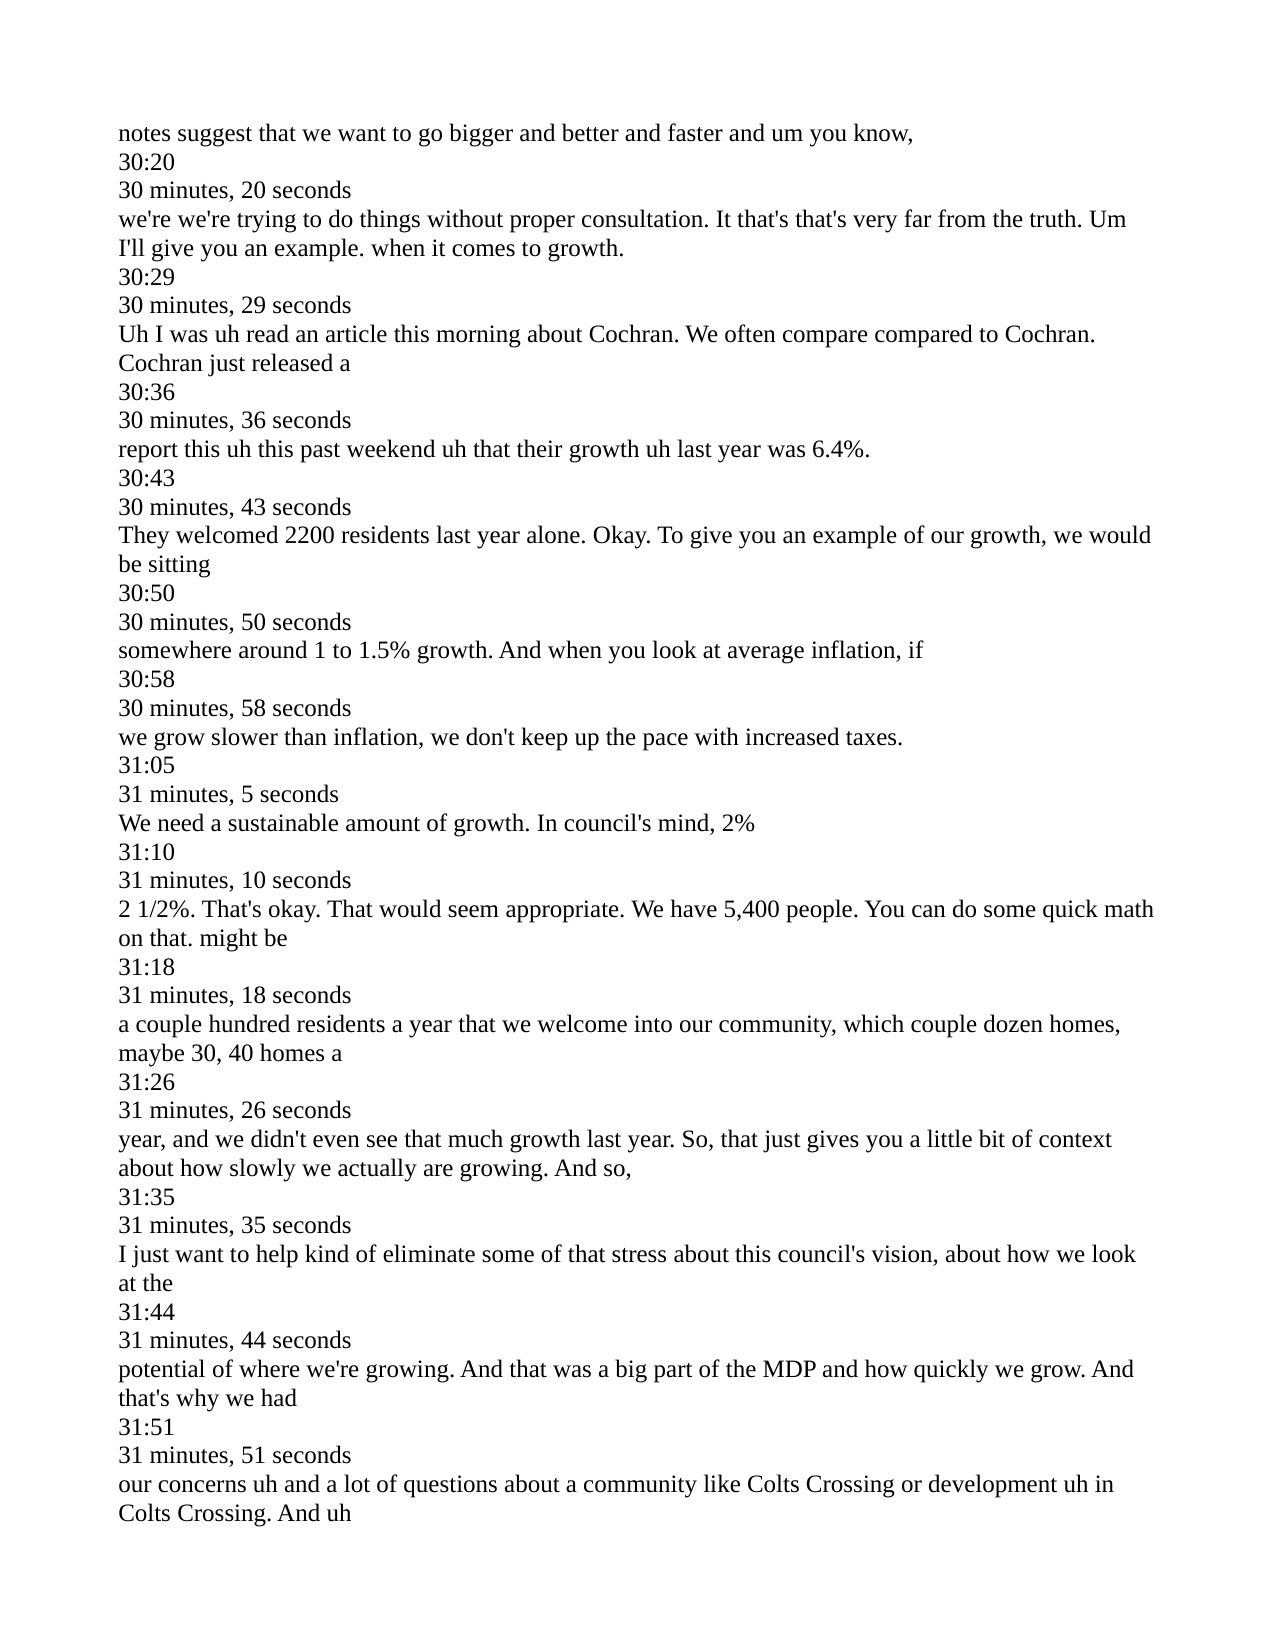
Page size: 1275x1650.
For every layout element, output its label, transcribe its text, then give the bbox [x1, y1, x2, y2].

text 30 minutes, 29 seconds [118, 291, 1157, 319]
text 31:18 [118, 952, 1157, 981]
text 30 minutes, 20 seconds [118, 176, 1157, 204]
text 30:29 [118, 262, 1157, 291]
text 2 1/2%. That's okay. That would seem appropriate. We have 5,400 people. You can do some quick math on that. might be [118, 894, 1157, 952]
text 31 minutes, 26 seconds [118, 1096, 1157, 1124]
text notes suggest that we want to go bigger and better and faster and um you know, [118, 118, 1157, 147]
text 30 minutes, 58 seconds [118, 693, 1157, 722]
text our concerns uh and a lot of questions about a community like Colts Crossing or development uh in Colts Crossing. And uh [118, 1469, 1157, 1527]
text somewhere around 1 to 1.5% growth. And when you look at average inflation, if [118, 636, 1157, 664]
text 30 minutes, 50 seconds [118, 607, 1157, 636]
text 30:20 [118, 147, 1157, 176]
text 31:10 [118, 837, 1157, 866]
text 30:58 [118, 664, 1157, 693]
text 31 minutes, 5 seconds [118, 779, 1157, 808]
text report this uh this past weekend uh that their growth uh last year was 6.4%. [118, 434, 1157, 463]
text I just want to help kind of eliminate some of that stress about this council's vision, about how we look at the [118, 1239, 1157, 1297]
text year, and we didn't even see that much growth last year. So, that just gives you a little bit of context about how slowly we actually are growing. And so, [118, 1124, 1157, 1182]
text 30:36 [118, 377, 1157, 406]
text We need a sustainable amount of growth. In council's mind, 2% [118, 808, 1157, 837]
text potential of where we're growing. And that was a big part of the MDP and how quickly we grow. And that's why we had [118, 1354, 1157, 1412]
text we're we're trying to do things without proper consultation. It that's that's very far from the truth. Um I'll give you an example. when it comes to growth. [118, 204, 1157, 262]
text 31:51 [118, 1412, 1157, 1441]
text 30 minutes, 36 seconds [118, 406, 1157, 434]
text 31:05 [118, 751, 1157, 779]
text 30:43 [118, 463, 1157, 492]
text 31 minutes, 44 seconds [118, 1326, 1157, 1354]
text Uh I was uh read an article this morning about Cochran. We often compare compared to Cochran. Cochran just released a [118, 319, 1157, 377]
text They welcomed 2200 residents last year alone. Okay. To give you an example of our growth, we would be sitting [118, 521, 1157, 578]
text 31:26 [118, 1067, 1157, 1096]
text 31:44 [118, 1297, 1157, 1326]
text 30 minutes, 43 seconds [118, 492, 1157, 521]
text 31 minutes, 51 seconds [118, 1441, 1157, 1469]
text 30:50 [118, 578, 1157, 607]
text 31 minutes, 18 seconds [118, 981, 1157, 1009]
text 31 minutes, 35 seconds [118, 1211, 1157, 1239]
text 31:35 [118, 1182, 1157, 1211]
text 31 minutes, 10 seconds [118, 866, 1157, 894]
text a couple hundred residents a year that we welcome into our community, which couple dozen homes, maybe 30, 40 homes a [118, 1009, 1157, 1067]
text we grow slower than inflation, we don't keep up the pace with increased taxes. [118, 722, 1157, 751]
